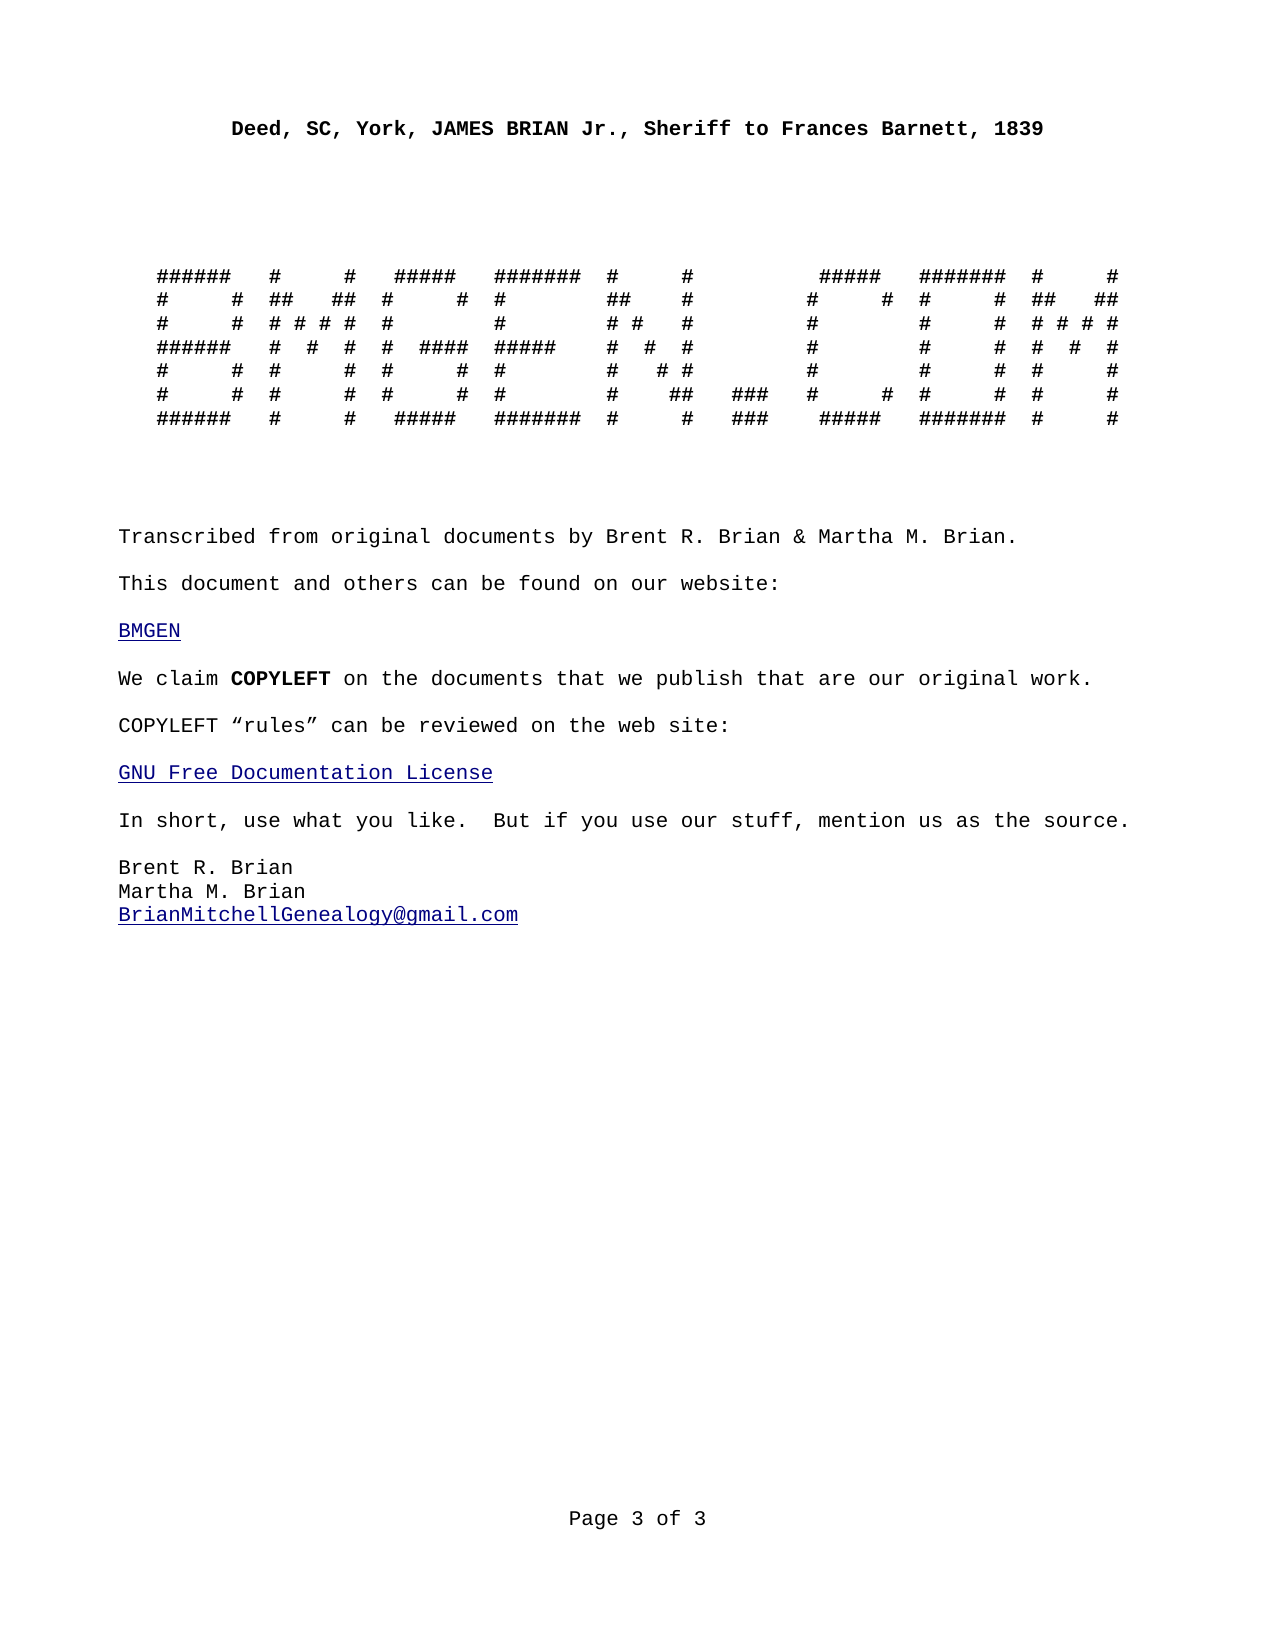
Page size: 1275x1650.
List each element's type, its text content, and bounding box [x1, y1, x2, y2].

text # # # # # # # # # # # # # # # [118, 360, 1157, 384]
text Transcribed from original documents by Brent R. Brian & Martha M. Brian. [118, 526, 1157, 549]
text We claim COPYLEFT on the documents that we publish that are our original work. [118, 668, 1157, 691]
text # # # # # # # # ## ### # # # # # # [118, 384, 1157, 408]
text GNU Free Documentation License [118, 762, 1157, 786]
text COPYLEFT “rules” can be reviewed on the web site: [118, 715, 1157, 739]
text In short, use what you like. But if you use our stuff, mention us as the source. [118, 810, 1157, 833]
text ###### # # ##### ####### # # ##### ####### # # [118, 266, 1157, 289]
text # # ## ## # # # ## # # # # # ## ## [118, 289, 1157, 313]
text ###### # # # # #### ##### # # # # # # # # # [118, 337, 1157, 360]
text This document and others can be found on our website: [118, 573, 1157, 597]
text # # # # # # # # # # # # # # # # # # [118, 313, 1157, 337]
text BrianMitchellGenealogy@gmail.com [118, 904, 1157, 928]
text Brent R. Brian [118, 857, 1157, 881]
text Martha M. Brian [118, 881, 1157, 904]
text BMGEN [118, 621, 1157, 644]
text ###### # # ##### ####### # # ### ##### ####### # # [118, 408, 1157, 431]
